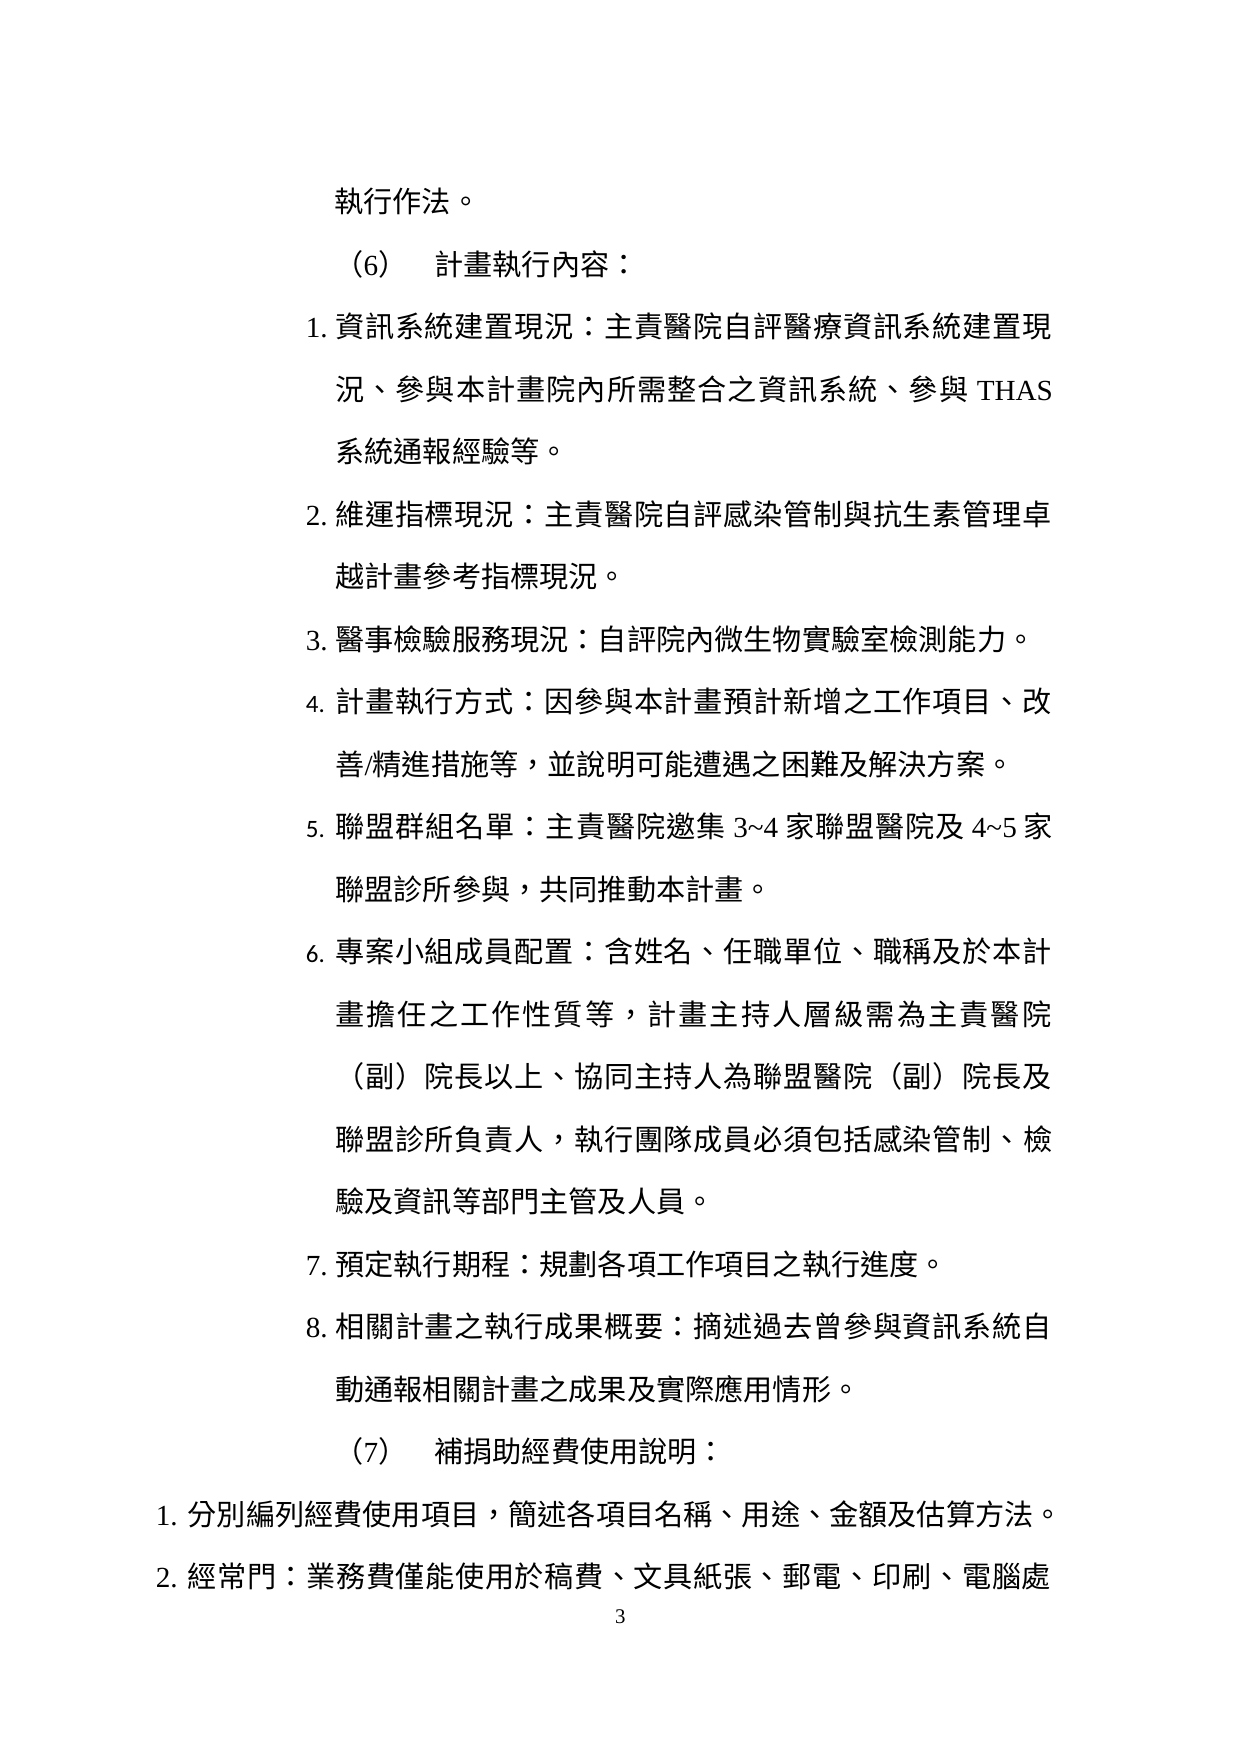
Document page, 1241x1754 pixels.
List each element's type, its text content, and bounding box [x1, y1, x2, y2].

list 聯盟群組名單：主責醫院邀集3~4家聯盟醫院及4~5家聯盟診所參與，共同推動本計畫。 [306, 783, 1053, 908]
list 經常門：業務費僅能使用於稿費、文具紙張、郵電、印刷、電腦處 [156, 1533, 1053, 1596]
list 相關計畫之執行成果概要：摘述過去曾參與資訊系統自動通報相關計畫之成果及實際應用情形。 [306, 1283, 1053, 1408]
list 維運指標現況：主責醫院自評感染管制與抗生素管理卓越計畫參考指標現況。 [306, 471, 1053, 596]
list 醫事檢驗服務現況：自評院內微生物實驗室檢測能力。 [306, 596, 1053, 658]
list 專案小組成員配置：含姓名、任職單位、職稱及於本計畫擔任之工作性質等，計畫主持人層級需為主責醫院（副）院長以上、協同主持人為聯盟醫院（副）院長及聯盟診所負責人，執行團隊成員必須包括感染管制、檢驗及資訊等部門主管及人員。 [306, 908, 1053, 1221]
list 計畫執行方式：因參與本計畫預計新增之工作項目、改善/精進措施等，並說明可能遭遇之困難及解決方案。 [306, 658, 1053, 783]
list 資訊系統建置現況：主責醫院自評醫療資訊系統建置現況、參與本計畫院內所需整合之資訊系統、參與THAS系統通報經驗等。 [306, 283, 1053, 471]
list 執行作法。 [334, 158, 1053, 221]
list 計畫執行內容： [334, 221, 1053, 283]
list 預定執行期程：規劃各項工作項目之執行進度。 [306, 1221, 1053, 1283]
list 分別編列經費使用項目，簡述各項目名稱、用途、金額及估算方法。 [156, 1471, 1053, 1533]
list 補捐助經費使用說明： [334, 1408, 1053, 1471]
